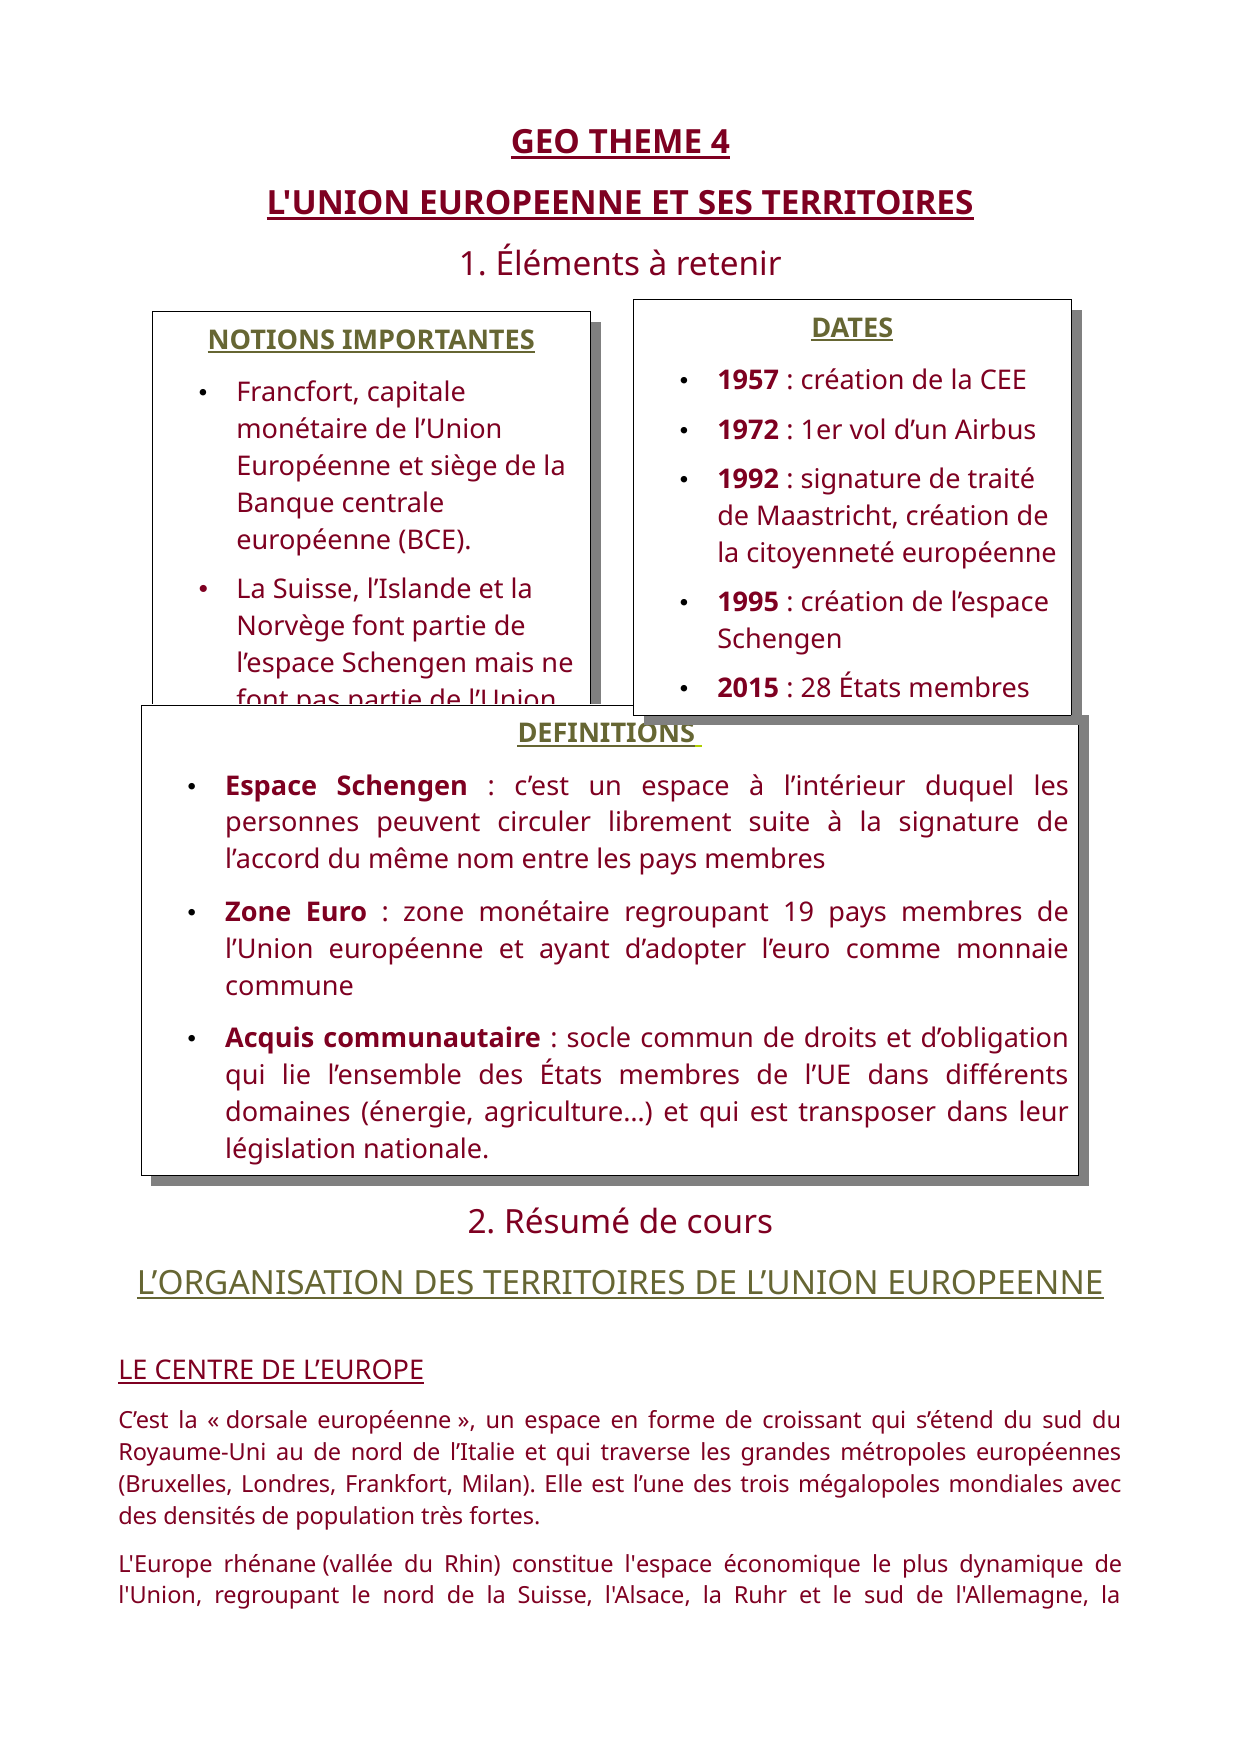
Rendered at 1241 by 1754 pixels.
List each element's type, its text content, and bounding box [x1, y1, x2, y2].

text 2. Résumé de cours [118, 1101, 1122, 1243]
text L'UNION EUROPEENNE ET SES TERRITOIRES [118, 179, 1122, 224]
text GEO THEME 4 [118, 118, 1122, 163]
list La Suisse, l’Islande et la Norvège font partie de l’espace Schengen mais ne font pas partie de l’Union européenne. [199, 569, 581, 704]
list Francfort, capitale monétaire de l’Union Européenne et siège de la Banque centrale européenne (BCE). [199, 373, 581, 557]
list 1995 : création de l’espace Schengen [679, 583, 1062, 656]
list 2015 : 28 États membres [679, 669, 1062, 706]
subtitle LE CENTRE DE L’EUROPE [118, 1351, 1122, 1388]
list Zone Euro : zone monétaire regroupant 19 pays membres de l’Union européenne et ayant d’adopter l’euro comme monnaie commune [187, 892, 1069, 1003]
text L'Europe rhénane (vallée du Rhin) constitue l'espace économique le plus dynamique de l'Union, regroupant le nord de la Suisse, l'Alsace, la Ruhr et le sud de l'Allemagne, la [118, 1547, 1122, 1611]
list Espace Schengen : c’est un espace à l’intérieur duquel les personnes peuvent circuler librement suite à la signature de l’accord du même nom entre les pays membres [187, 766, 1069, 877]
list 1957 : création de la CEE [679, 361, 1062, 398]
subtitle L’ORGANISATION DES TERRITOIRES DE L’UNION EUROPEENNE [118, 1258, 1122, 1304]
list Acquis communautaire : socle commun de droits et d’obligation qui lie l’ensemble des États membres de l’UE dans différents domaines (énergie, agriculture…) et qui est transposer dans leur législation nationale. [187, 1018, 1069, 1166]
list 1992 : signature de traité de Maastricht, création de la citoyenneté européenne [679, 459, 1062, 570]
text 1. Éléments à retenir [118, 240, 1122, 286]
text DEFINITIONS [150, 713, 1069, 750]
text NOTIONS IMPORTANTES [161, 320, 581, 357]
list 1972 : 1er vol d’un Airbus [679, 410, 1062, 447]
text C’est la « dorsale européenne », un espace en forme de croissant qui s’étend du sud du Royaume-Uni au de nord de l’Italie et qui traverse les grandes métropoles européennes (Bruxelles, Londres, Frankfort, Milan). Elle est l’une des trois mégalopoles mondiales avec des densités de population très fortes. [118, 1403, 1122, 1531]
text DATES [642, 308, 1062, 345]
